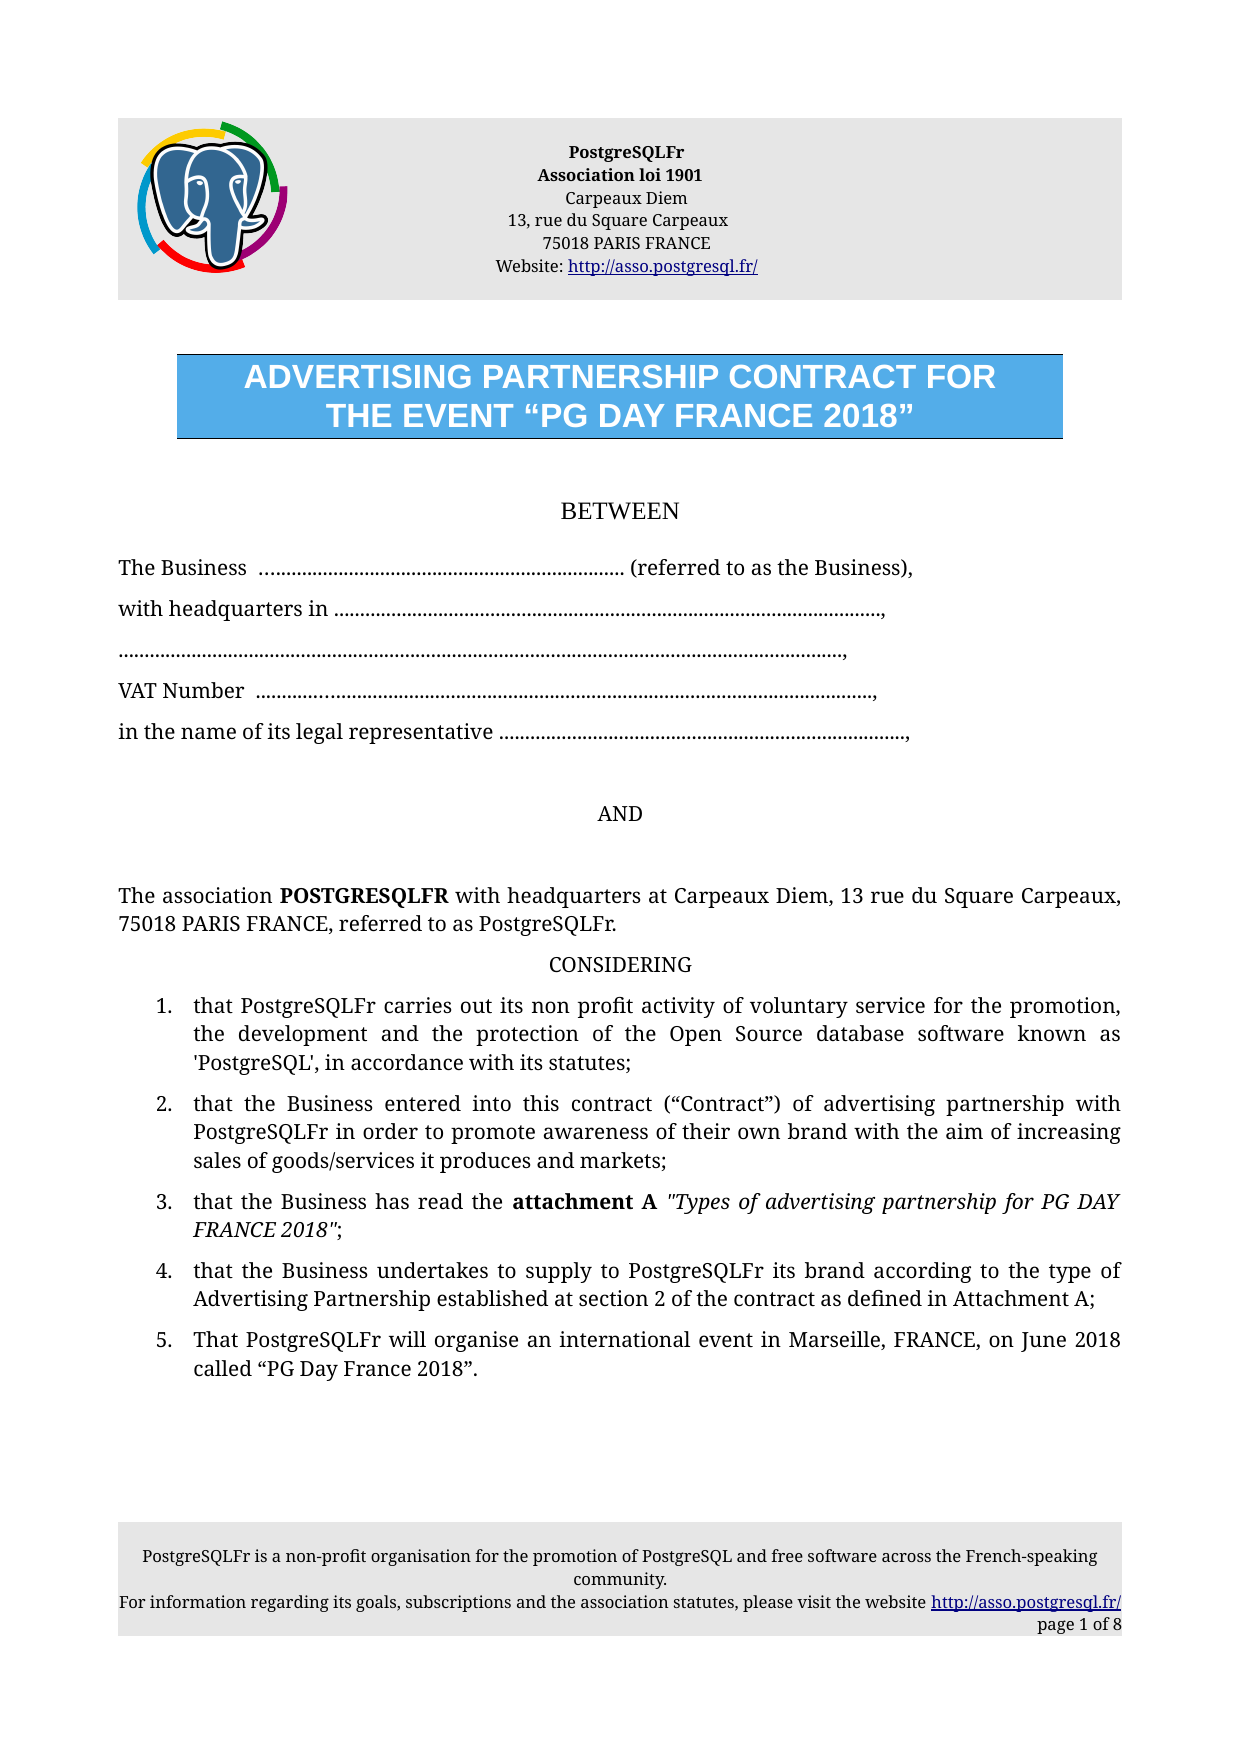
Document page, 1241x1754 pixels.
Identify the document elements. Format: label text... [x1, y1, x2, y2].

text The association POSTGRESQLFR with headquarters at Carpeaux Diem, 13 rue du Square Carpeaux, 75018 PARIS FRANCE, referred to as PostgreSQLFr. [118, 881, 1122, 938]
picture [137, 121, 288, 273]
list that the Business has read the attachment A "Types of advertising partnership for PG DAY FRANCE 2018"; [156, 1187, 1122, 1244]
text BETWEEN [118, 496, 1122, 524]
text in the name of its legal representative .............................................................................., [118, 717, 1122, 746]
list that PostgreSQLFr carries out its non profit activity of voluntary service for the promotion, the development and the protection of the Open Source database software known as 'PostgreSQL', in accordance with its statutes; [156, 991, 1122, 1076]
text AND [118, 799, 1122, 827]
list that the Business undertakes to supply to PostgreSQLFr its brand according to the type of Advertising Partnership established at section 2 of the contract as defined in Attachment A; [156, 1256, 1122, 1313]
text VAT Number ............…......................................................................................................., [118, 676, 1122, 704]
text CONSIDERING [118, 950, 1122, 979]
text ..........................................................................................................................................., [118, 635, 1122, 664]
text with headquarters in ........................................................................................................., [118, 594, 1122, 623]
list that the Business entered into this contract (“Contract”) of advertising partnership with PostgreSQLFr in order to promote awareness of their own brand with the aim of increasing sales of goods/services it produces and markets; [156, 1089, 1122, 1174]
subtitle ADVERTISING PARTNERSHIP CONTRACT FOR THE EVENT “PG DAY FRANCE 2018” [177, 355, 1063, 438]
text The Business …................................................................... (referred to as the Business), [118, 553, 1122, 582]
list That PostgreSQLFr will organise an international event in Marseille, FRANCE, on June 2018 called “PG Day France 2018”. [156, 1326, 1122, 1382]
